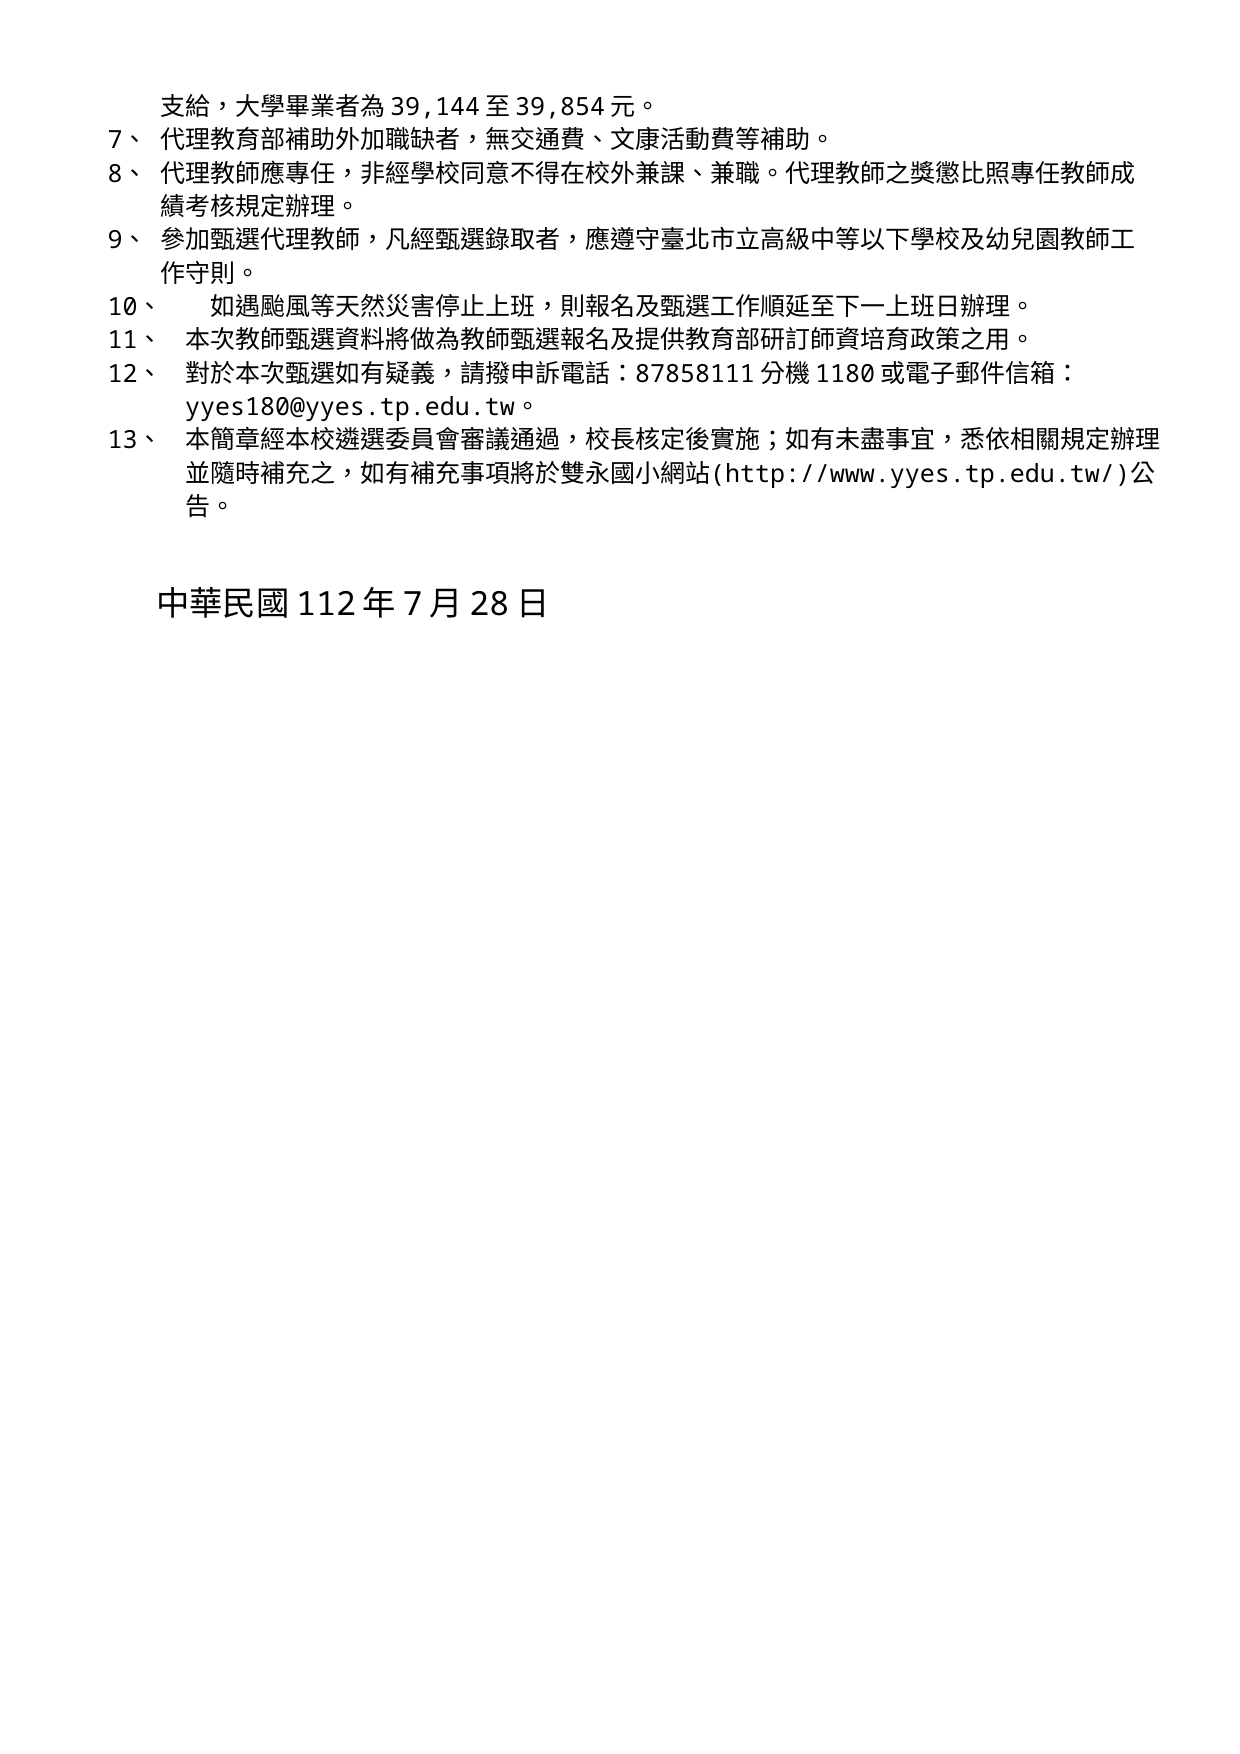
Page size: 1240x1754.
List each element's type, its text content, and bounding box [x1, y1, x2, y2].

list 支給，大學畢業者為39,144至39,854元。 [107, 89, 1160, 122]
list 本次教師甄選資料將做為教師甄選報名及提供教育部研訂師資培育政策之用。 [107, 322, 1160, 355]
text 中華民國112年7月28日 [156, 589, 1160, 622]
list 如遇颱風等天然災害停止上班，則報名及甄選工作順延至下一上班日辦理。 [107, 289, 1160, 322]
list 代理教育部補助外加職缺者，無交通費、文康活動費等補助。 [107, 122, 1160, 155]
list 代理教師應專任，非經學校同意不得在校外兼課、兼職。代理教師之獎懲比照專任教師成績考核規定辦理。 [107, 155, 1160, 222]
list 本簡章經本校遴選委員會審議通過，校長核定後實施；如有未盡事宜，悉依相關規定辦理並隨時補充之，如有補充事項將於雙永國小網站(http://www.yyes.tp.edu.tw/)公告。 [107, 422, 1160, 522]
list 參加甄選代理教師，凡經甄選錄取者，應遵守臺北市立高級中等以下學校及幼兒園教師工作守則。 [107, 222, 1160, 289]
list 對於本次甄選如有疑義，請撥申訴電話：87858111分機1180或電子郵件信箱：yyes180@yyes.tp.edu.tw。 [107, 355, 1160, 422]
